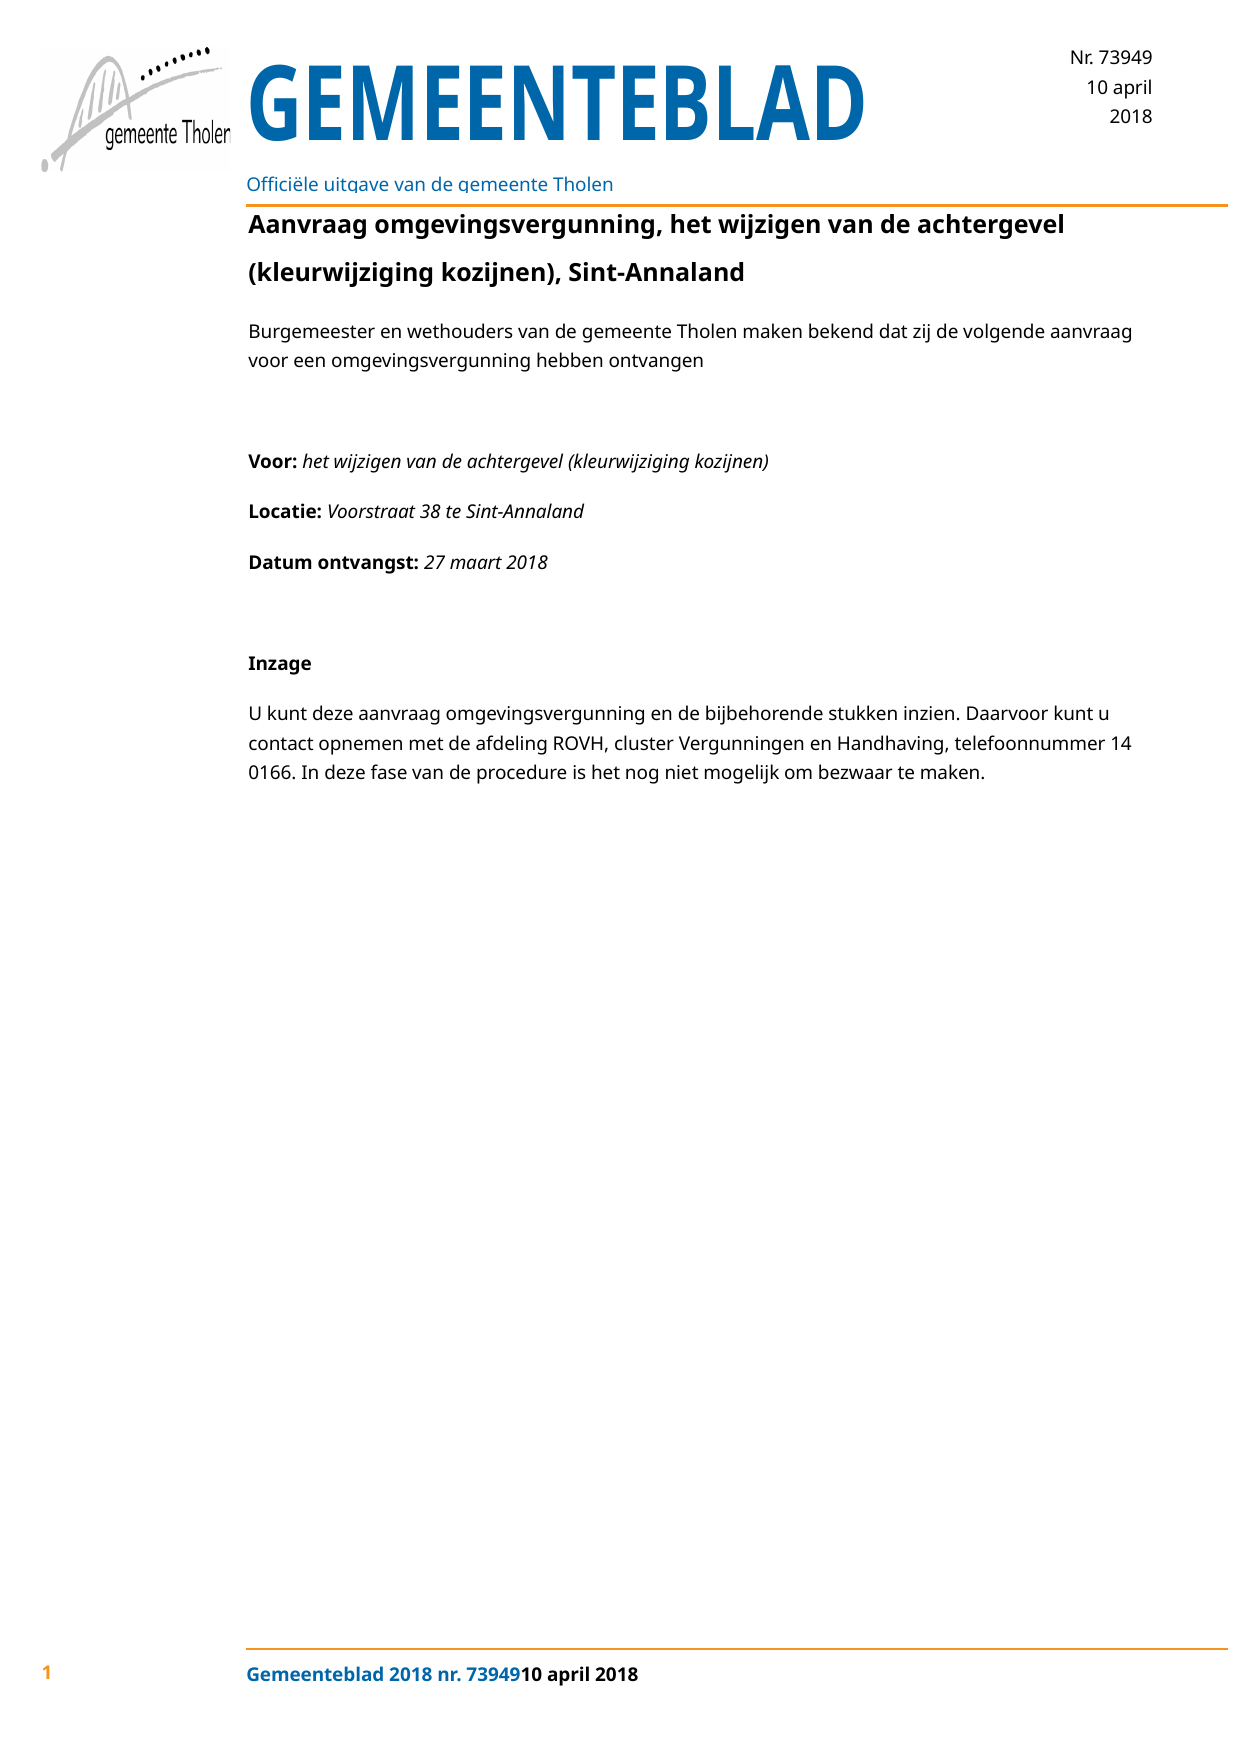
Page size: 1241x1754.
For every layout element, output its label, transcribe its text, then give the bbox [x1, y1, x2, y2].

text Burgemeester en wethouders van de gemeente Tholen maken bekend dat zij de volgende aanvraag voor een omgevingsvergunning hebben ontvangen [248, 318, 1152, 373]
text Voor: het wijzigen van de achtergevel (kleurwijziging kozijnen) [248, 448, 1152, 474]
picture [41, 47, 231, 172]
text Inzage [248, 650, 1152, 676]
text Aanvraag omgevingsvergunning, het wijzigen van de achtergevel (kleurwijziging kozijnen), Sint-Annaland [248, 207, 1152, 288]
text U kunt deze aanvraag omgevingsvergunning en de bijbehorende stukken inzien. Daarvoor kunt u contact opnemen met de afdeling ROVH, cluster Vergunningen en Handhaving, telefoonnummer 14 0166. In deze fase van de procedure is het nog niet mogelijk om bezwaar te maken. [248, 700, 1152, 785]
text Locatie: Voorstraat 38 te Sint-Annaland [248, 499, 1152, 524]
text Datum ontvangst: 27 maart 2018 [248, 549, 1152, 575]
